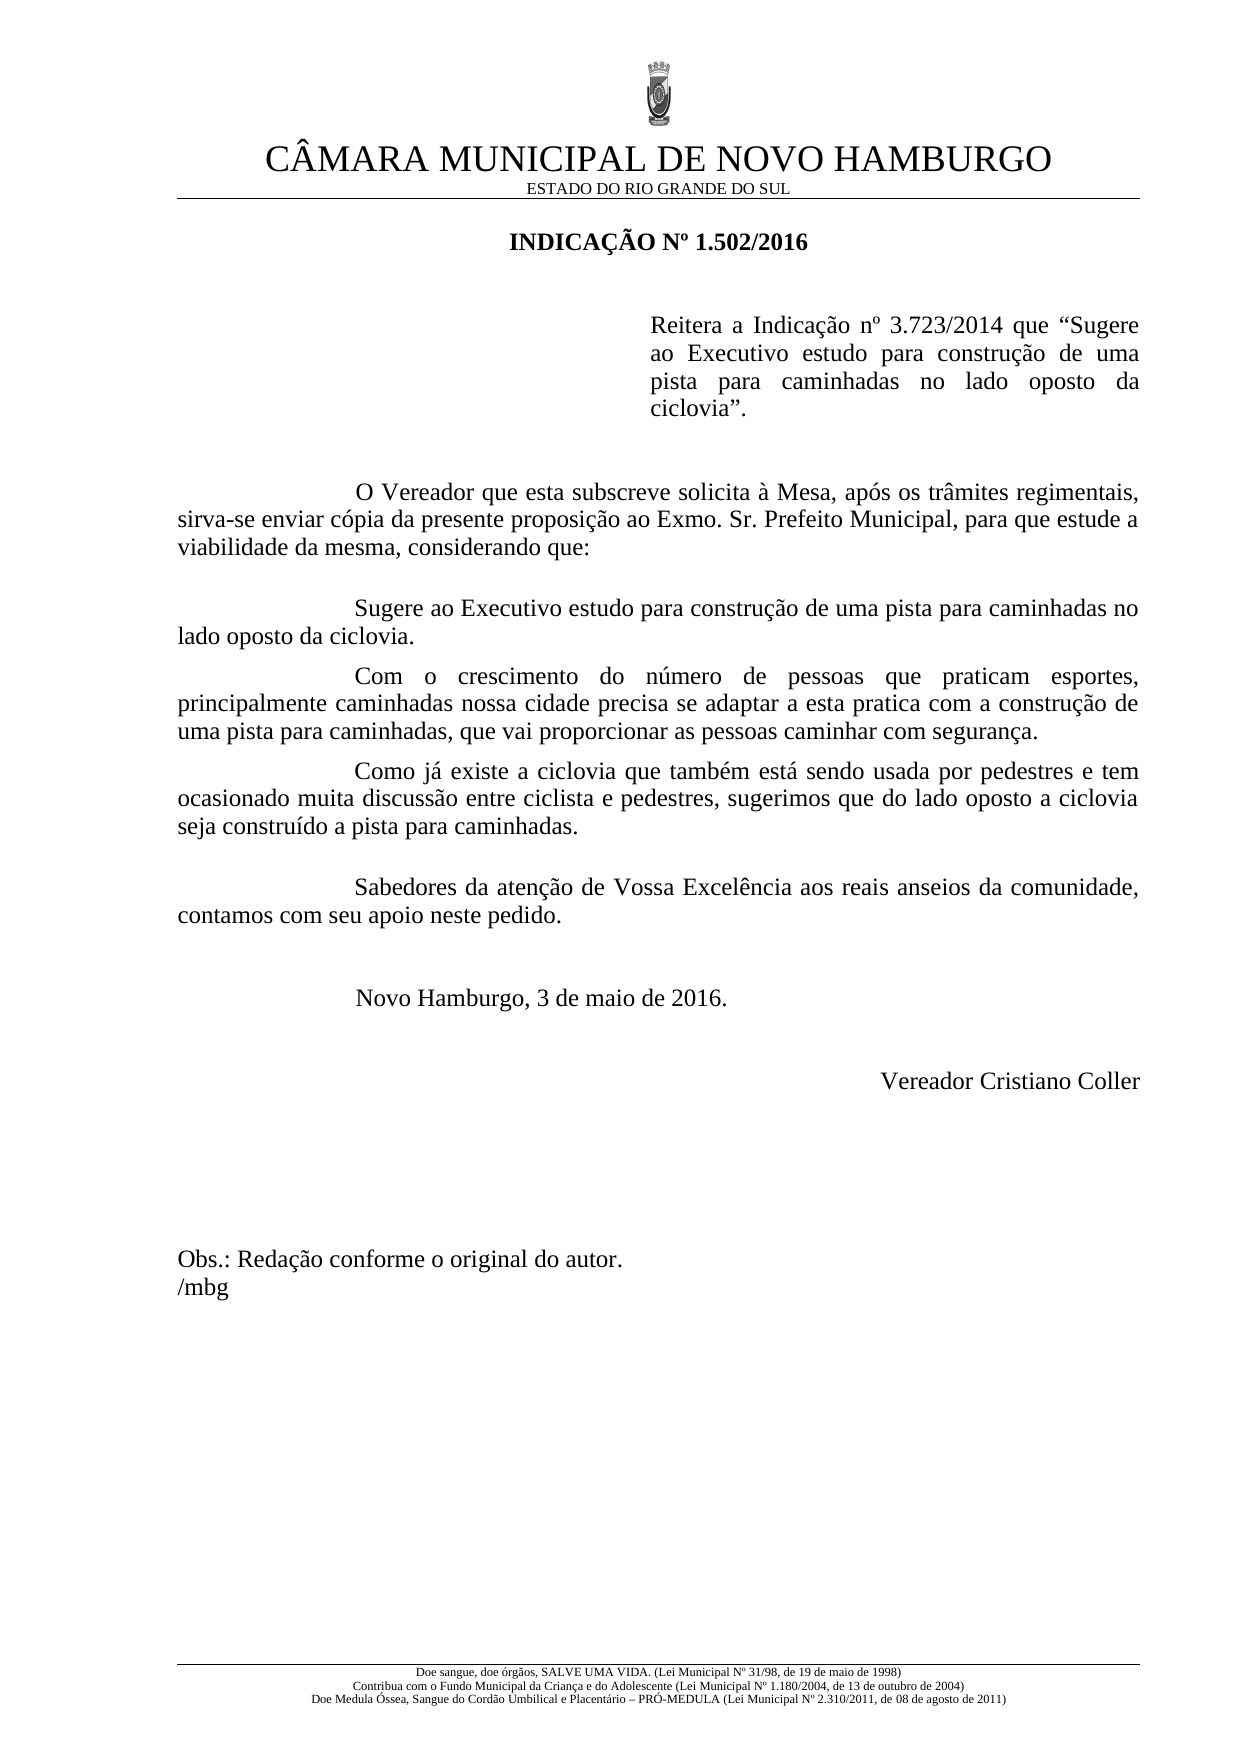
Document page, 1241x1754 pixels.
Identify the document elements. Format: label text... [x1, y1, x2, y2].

text Como já existe a ciclovia que também está sendo usada por pedestres e tem ocasionado muita discussão entre ciclista e pedestres, sugerimos que do lado oposto a ciclovia seja construído a pista para caminhadas. [177, 757, 1140, 840]
text Reitera a Indicação nº 3.723/2014 que “Sugere ao Executivo estudo para construção de uma pista para caminhadas no lado oposto da ciclovia”. [650, 311, 1140, 422]
text INDICAÇÃO Nº 1.502/2016 [177, 228, 1140, 256]
text O Vereador que esta subscreve solicita à Mesa, após os trâmites regimentais, sirva-se enviar cópia da presente proposição ao Exmo. Sr. Prefeito Municipal, para que estude a viabilidade da mesma, considerando que: [177, 478, 1140, 561]
text /mbg [177, 1273, 1140, 1301]
text Sugere ao Executivo estudo para construção de uma pista para caminhadas no lado oposto da ciclovia. [177, 594, 1140, 650]
text Vereador Cristiano Coller [177, 1067, 1140, 1095]
text Novo Hamburgo, 3 de maio de 2016. [177, 984, 1140, 1012]
text Sabedores da atenção de Vossa Excelência aos reais anseios da comunidade, contamos com seu apoio neste pedido. [177, 873, 1140, 929]
text Obs.: Redação conforme o original do autor. [177, 1246, 1140, 1273]
text Com o crescimento do número de pessoas que praticam esportes, principalmente caminhadas nossa cidade precisa se adaptar a esta pratica com a construção de uma pista para caminhadas, que vai proporcionar as pessoas caminhar com segurança. [177, 662, 1140, 745]
